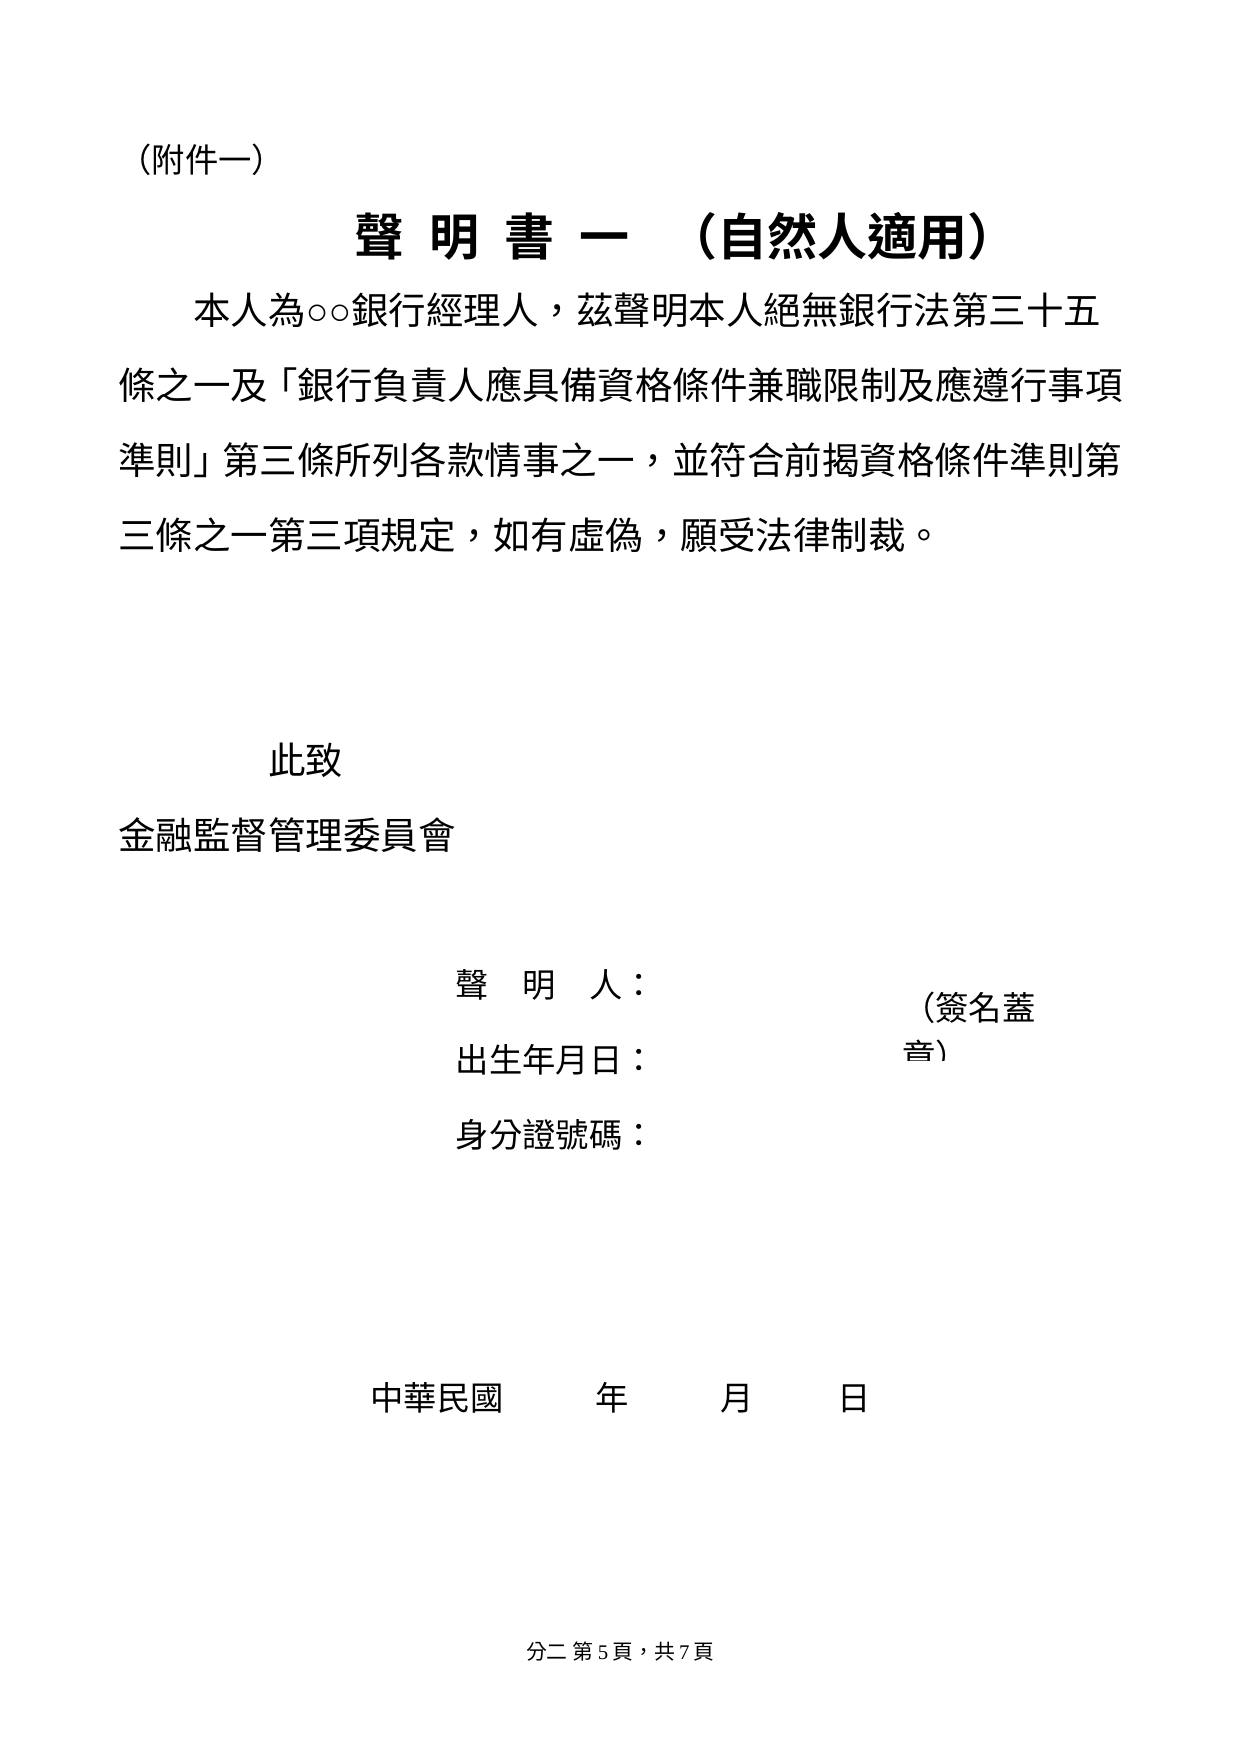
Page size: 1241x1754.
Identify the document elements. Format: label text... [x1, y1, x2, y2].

text 金融監督管理委員會 [118, 796, 1122, 871]
text 聲 明 人： [118, 946, 1122, 1021]
text 出生年月日： [118, 1021, 1122, 1096]
text 中華民國 年 月 日 [118, 1358, 1122, 1433]
text 身分證號碼： [118, 1096, 1122, 1171]
text 聲 明 書 一 （自然人適用） [118, 196, 1122, 271]
text 此致 [118, 721, 1122, 796]
text 本人為○○銀行經理人，茲聲明本人絕無銀行法第三十五條之一及「銀行負責人應具備資格條件兼職限制及應遵行事項準則」第三條所列各款情事之一，並符合前揭資格條件準則第三條之一第三項規定，如有虛偽，願受法律制裁。 [118, 271, 1122, 571]
text （附件一） [118, 121, 1122, 196]
text （簽名蓋章） [902, 982, 1097, 1060]
